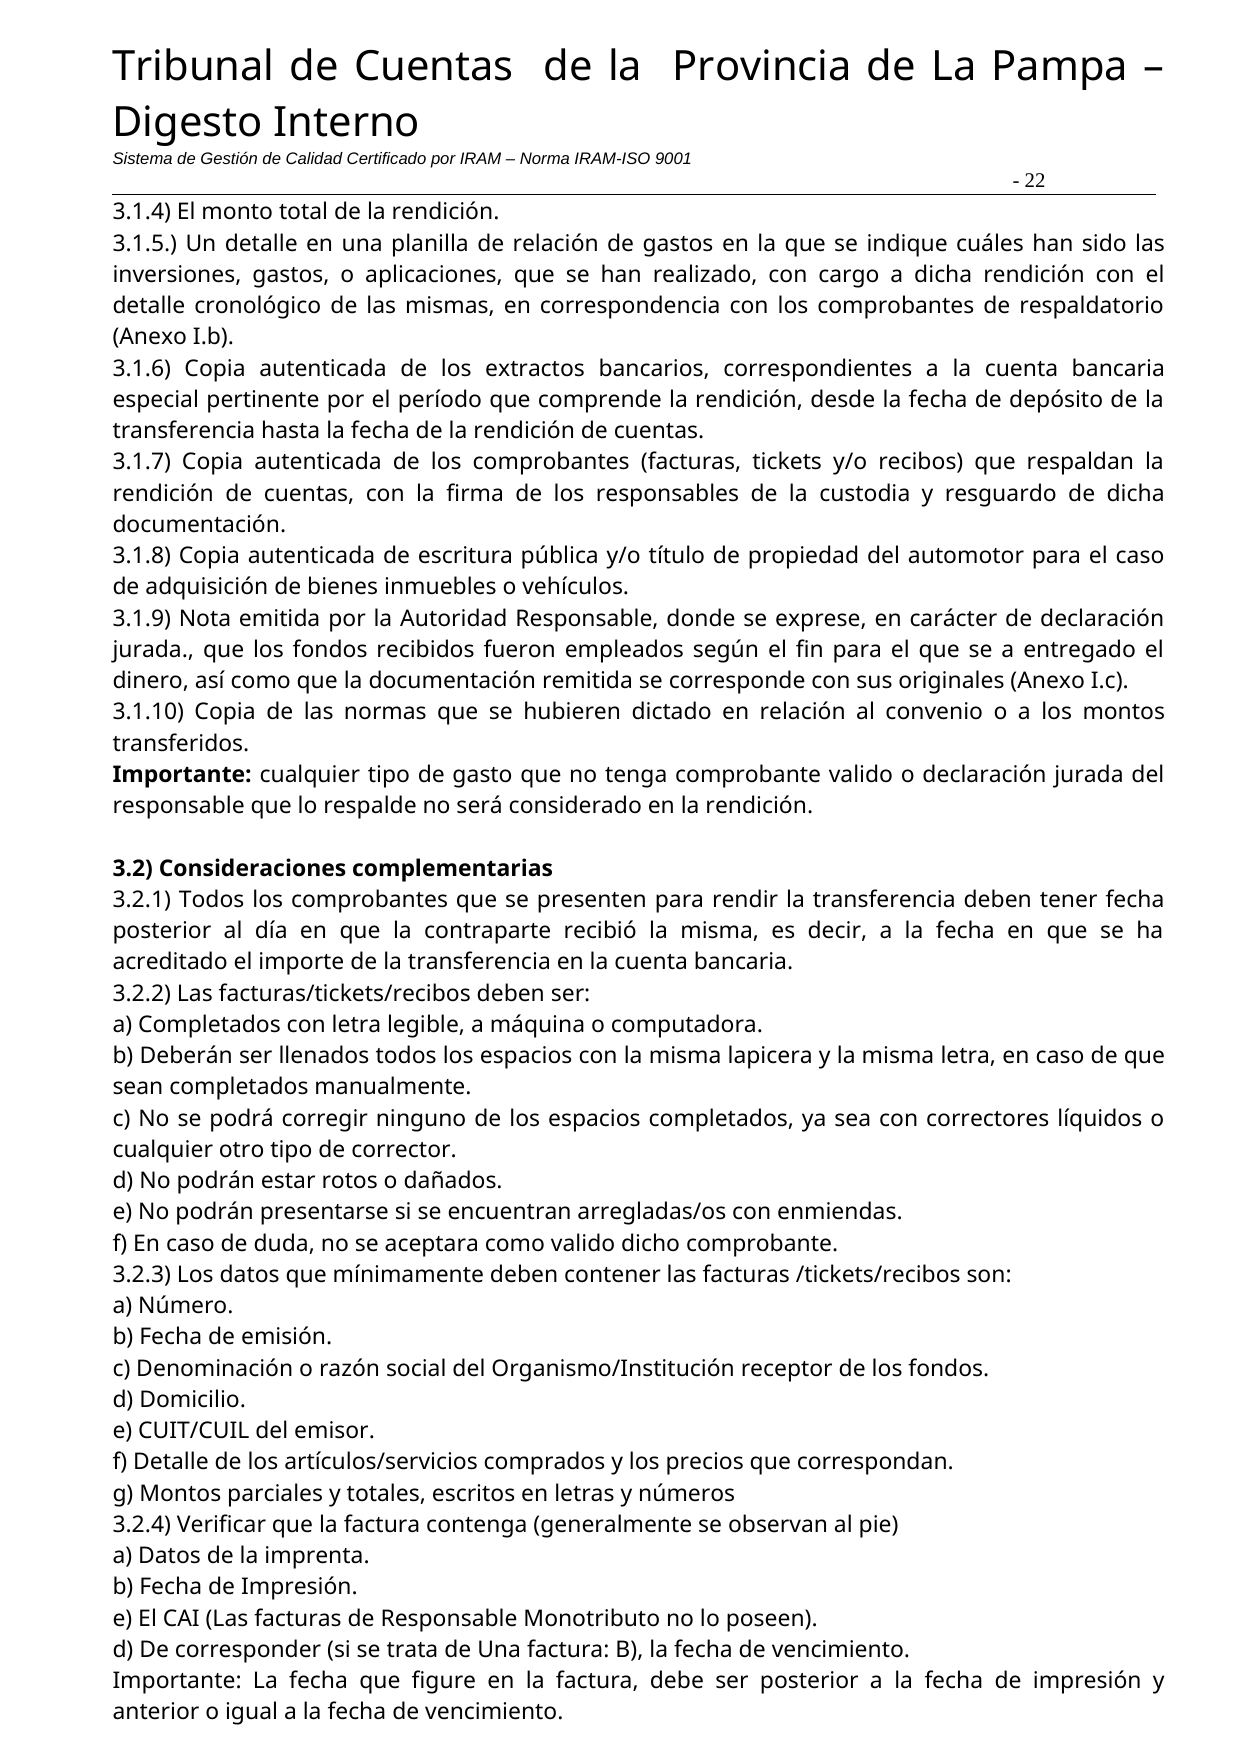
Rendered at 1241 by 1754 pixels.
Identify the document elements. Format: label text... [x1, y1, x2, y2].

text 3.1.7) Copia autenticada de los comprobantes (facturas, tickets y/o recibos) que respaldan la rendición de cuentas, con la firma de los responsables de la custodia y resguardo de dicha documentación. [112, 445, 1166, 539]
text 3.2) Consideraciones complementarias [112, 852, 1166, 883]
text Importante: La fecha que figure en la factura, debe ser posterior a la fecha de impresión y anterior o igual a la fecha de vencimiento. [112, 1664, 1166, 1727]
text 3.1.10) Copia de las normas que se hubieren dictado en relación al convenio o a los montos transferidos. [112, 695, 1166, 758]
text e) CUIT/CUIL del emisor. [112, 1414, 1166, 1445]
text 3.2.2) Las facturas/tickets/recibos deben ser: [112, 977, 1166, 1008]
text e) No podrán presentarse si se encuentran arregladas/os con enmiendas. [112, 1195, 1166, 1227]
text a) Datos de la imprenta. [112, 1539, 1166, 1570]
text b) Deberán ser llenados todos los espacios con la misma lapicera y la misma letra, en caso de que sean completados manualmente. [112, 1039, 1166, 1102]
text c) Denominación o razón social del Organismo/Institución receptor de los fondos. [112, 1352, 1166, 1383]
text b) Fecha de Impresión. [112, 1570, 1166, 1602]
text d) De corresponder (si se trata de Una factura: B), la fecha de vencimiento. [112, 1633, 1166, 1664]
text f) Detalle de los artículos/servicios comprados y los precios que correspondan. [112, 1445, 1166, 1477]
text 3.2.3) Los datos que mínimamente deben contener las facturas /tickets/recibos son: [112, 1258, 1166, 1289]
text g) Montos parciales y totales, escritos en letras y números [112, 1477, 1166, 1508]
text d) Domicilio. [112, 1383, 1166, 1414]
text a) Número. [112, 1289, 1166, 1320]
text 3.2.4) Verificar que la factura contenga (generalmente se observan al pie) [112, 1508, 1166, 1539]
text d) No podrán estar rotos o dañados. [112, 1164, 1166, 1195]
text e) El CAI (Las facturas de Responsable Monotributo no lo poseen). [112, 1602, 1166, 1633]
text 3.1.4) El monto total de la rendición. [112, 195, 1166, 227]
text 3.1.8) Copia autenticada de escritura pública y/o título de propiedad del automotor para el caso de adquisición de bienes inmuebles o vehículos. [112, 539, 1166, 602]
text b) Fecha de emisión. [112, 1320, 1166, 1352]
text 3.1.6) Copia autenticada de los extractos bancarios, correspondientes a la cuenta bancaria especial pertinente por el período que comprende la rendición, desde la fecha de depósito de la transferencia hasta la fecha de la rendición de cuentas. [112, 352, 1166, 445]
text 3.2.1) Todos los comprobantes que se presenten para rendir la transferencia deben tener fecha posterior al día en que la contraparte recibió la misma, es decir, a la fecha en que se ha acreditado el importe de la transferencia en la cuenta bancaria. [112, 883, 1166, 977]
text 3.1.5.) Un detalle en una planilla de relación de gastos en la que se indique cuáles han sido las inversiones, gastos, o aplicaciones, que se han realizado, con cargo a dicha rendición con el detalle cronológico de las mismas, en correspondencia con los comprobantes de respaldatorio (Anexo I.b). [112, 227, 1166, 352]
text Importante: cualquier tipo de gasto que no tenga comprobante valido o declaración jurada del responsable que lo respalde no será considerado en la rendición. [112, 758, 1166, 820]
text f) En caso de duda, no se aceptara como valido dicho comprobante. [112, 1227, 1166, 1258]
text a) Completados con letra legible, a máquina o computadora. [112, 1008, 1166, 1039]
text 3.1.9) Nota emitida por la Autoridad Responsable, donde se exprese, en carácter de declaración jurada., que los fondos recibidos fueron empleados según el fin para el que se a entregado el dinero, así como que la documentación remitida se corresponde con sus originales (Anexo I.c). [112, 602, 1166, 695]
text c) No se podrá corregir ninguno de los espacios completados, ya sea con correctores líquidos o cualquier otro tipo de corrector. [112, 1102, 1166, 1164]
